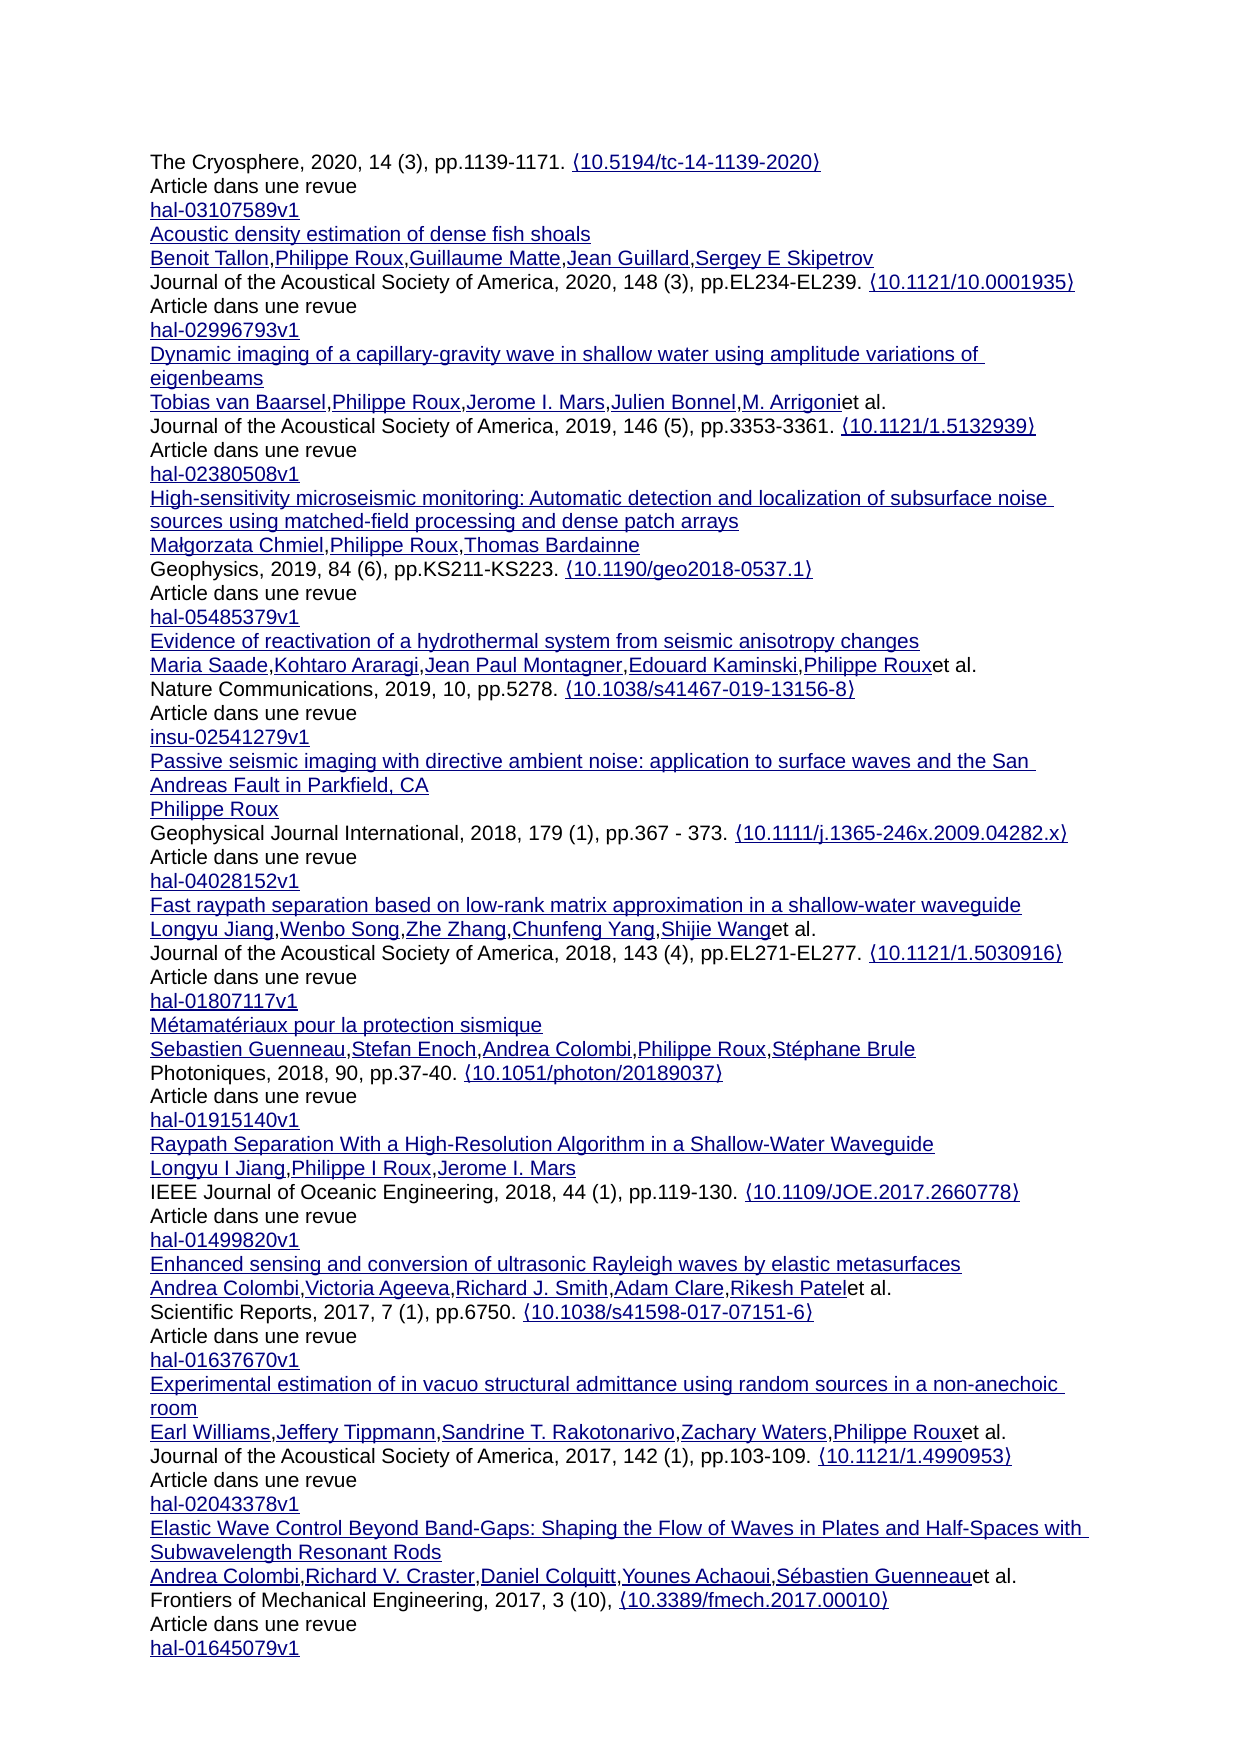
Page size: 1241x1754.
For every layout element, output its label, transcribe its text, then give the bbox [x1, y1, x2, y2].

table_cell Evidence of reactivation of a hydrothermal system from seismic anisotropy changes Maria Saade,Kohtaro Araragi,Jean Paul Montagner,Edouard Kaminski,Philippe Rouxet al. Nature Communications, 2019, 10, pp.5278. ⟨10.1038/s41467-019-13156-8⟩ Article dans une revue insu-02541279v1 [150, 629, 1090, 749]
table_cell The Cryosphere, 2020, 14 (3), pp.1139-1171. ⟨10.5194/tc-14-1139-2020⟩ Article dans une revue hal-03107589v1 [150, 150, 1090, 222]
table_cell High-sensitivity microseismic monitoring: Automatic detection and localization of subsurface noise sources using matched-field processing and dense patch arrays Małgorzata Chmiel,Philippe Roux,Thomas Bardainne Geophysics, 2019, 84 (6), pp.KS211-KS223. ⟨10.1190/geo2018-0537.1⟩ Article dans une revue hal-05485379v1 [150, 485, 1090, 629]
table_cell Acoustic density estimation of dense fish shoals Benoit Tallon,Philippe Roux,Guillaume Matte,Jean Guillard,Sergey E Skipetrov Journal of the Acoustical Society of America, 2020, 148 (3), pp.EL234-EL239. ⟨10.1121/10.0001935⟩ Article dans une revue hal-02996793v1 [150, 222, 1090, 342]
table_cell Métamatériaux pour la protection sismique Sebastien Guenneau,Stefan Enoch,Andrea Colombi,Philippe Roux,Stéphane Brule Photoniques, 2018, 90, pp.37-40. ⟨10.1051/photon/20189037⟩ Article dans une revue hal-01915140v1 [150, 1013, 1090, 1132]
table_cell Raypath Separation With a High-Resolution Algorithm in a Shallow-Water Waveguide Longyu I Jiang,Philippe I Roux,Jerome I. Mars IEEE Journal of Oceanic Engineering, 2018, 44 (1), pp.119-130. ⟨10.1109/JOE.2017.2660778⟩ Article dans une revue hal-01499820v1 [150, 1132, 1090, 1252]
table_cell Enhanced sensing and conversion of ultrasonic Rayleigh waves by elastic metasurfaces Andrea Colombi,Victoria Ageeva,Richard J. Smith,Adam Clare,Rikesh Patelet al. Scientific Reports, 2017, 7 (1), pp.6750. ⟨10.1038/s41598-017-07151-6⟩ Article dans une revue hal-01637670v1 [150, 1252, 1090, 1372]
table_cell Dynamic imaging of a capillary-gravity wave in shallow water using amplitude variations of eigenbeams Tobias van Baarsel,Philippe Roux,Jerome I. Mars,Julien Bonnel,M. Arrigoniet al. Journal of the Acoustical Society of America, 2019, 146 (5), pp.3353-3361. ⟨10.1121/1.5132939⟩ Article dans une revue hal-02380508v1 [150, 342, 1090, 485]
table_cell Elastic Wave Control Beyond Band-Gaps: Shaping the Flow of Waves in Plates and Half-Spaces with Subwavelength Resonant Rods Andrea Colombi,Richard V. Craster,Daniel Colquitt,Younes Achaoui,Sébastien Guenneauet al. Frontiers of Mechanical Engineering, 2017, 3 (10), ⟨10.3389/fmech.2017.00010⟩ Article dans une revue hal-01645079v1 [150, 1516, 1090, 1659]
table_cell Passive seismic imaging with directive ambient noise: application to surface waves and the San Andreas Fault in Parkfield, CA Philippe Roux Geophysical Journal International, 2018, 179 (1), pp.367 - 373. ⟨10.1111/j.1365-246x.2009.04282.x⟩ Article dans une revue hal-04028152v1 [150, 749, 1090, 893]
table_cell Fast raypath separation based on low-rank matrix approximation in a shallow-water waveguide Longyu Jiang,Wenbo Song,Zhe Zhang,Chunfeng Yang,Shijie Wanget al. Journal of the Acoustical Society of America, 2018, 143 (4), pp.EL271-EL277. ⟨10.1121/1.5030916⟩ Article dans une revue hal-01807117v1 [150, 893, 1090, 1012]
table_cell Experimental estimation of in vacuo structural admittance using random sources in a non-anechoic room Earl Williams,Jeffery Tippmann,Sandrine T. Rakotonarivo,Zachary Waters,Philippe Rouxet al. Journal of the Acoustical Society of America, 2017, 142 (1), pp.103-109. ⟨10.1121/1.4990953⟩ Article dans une revue hal-02043378v1 [150, 1372, 1090, 1516]
